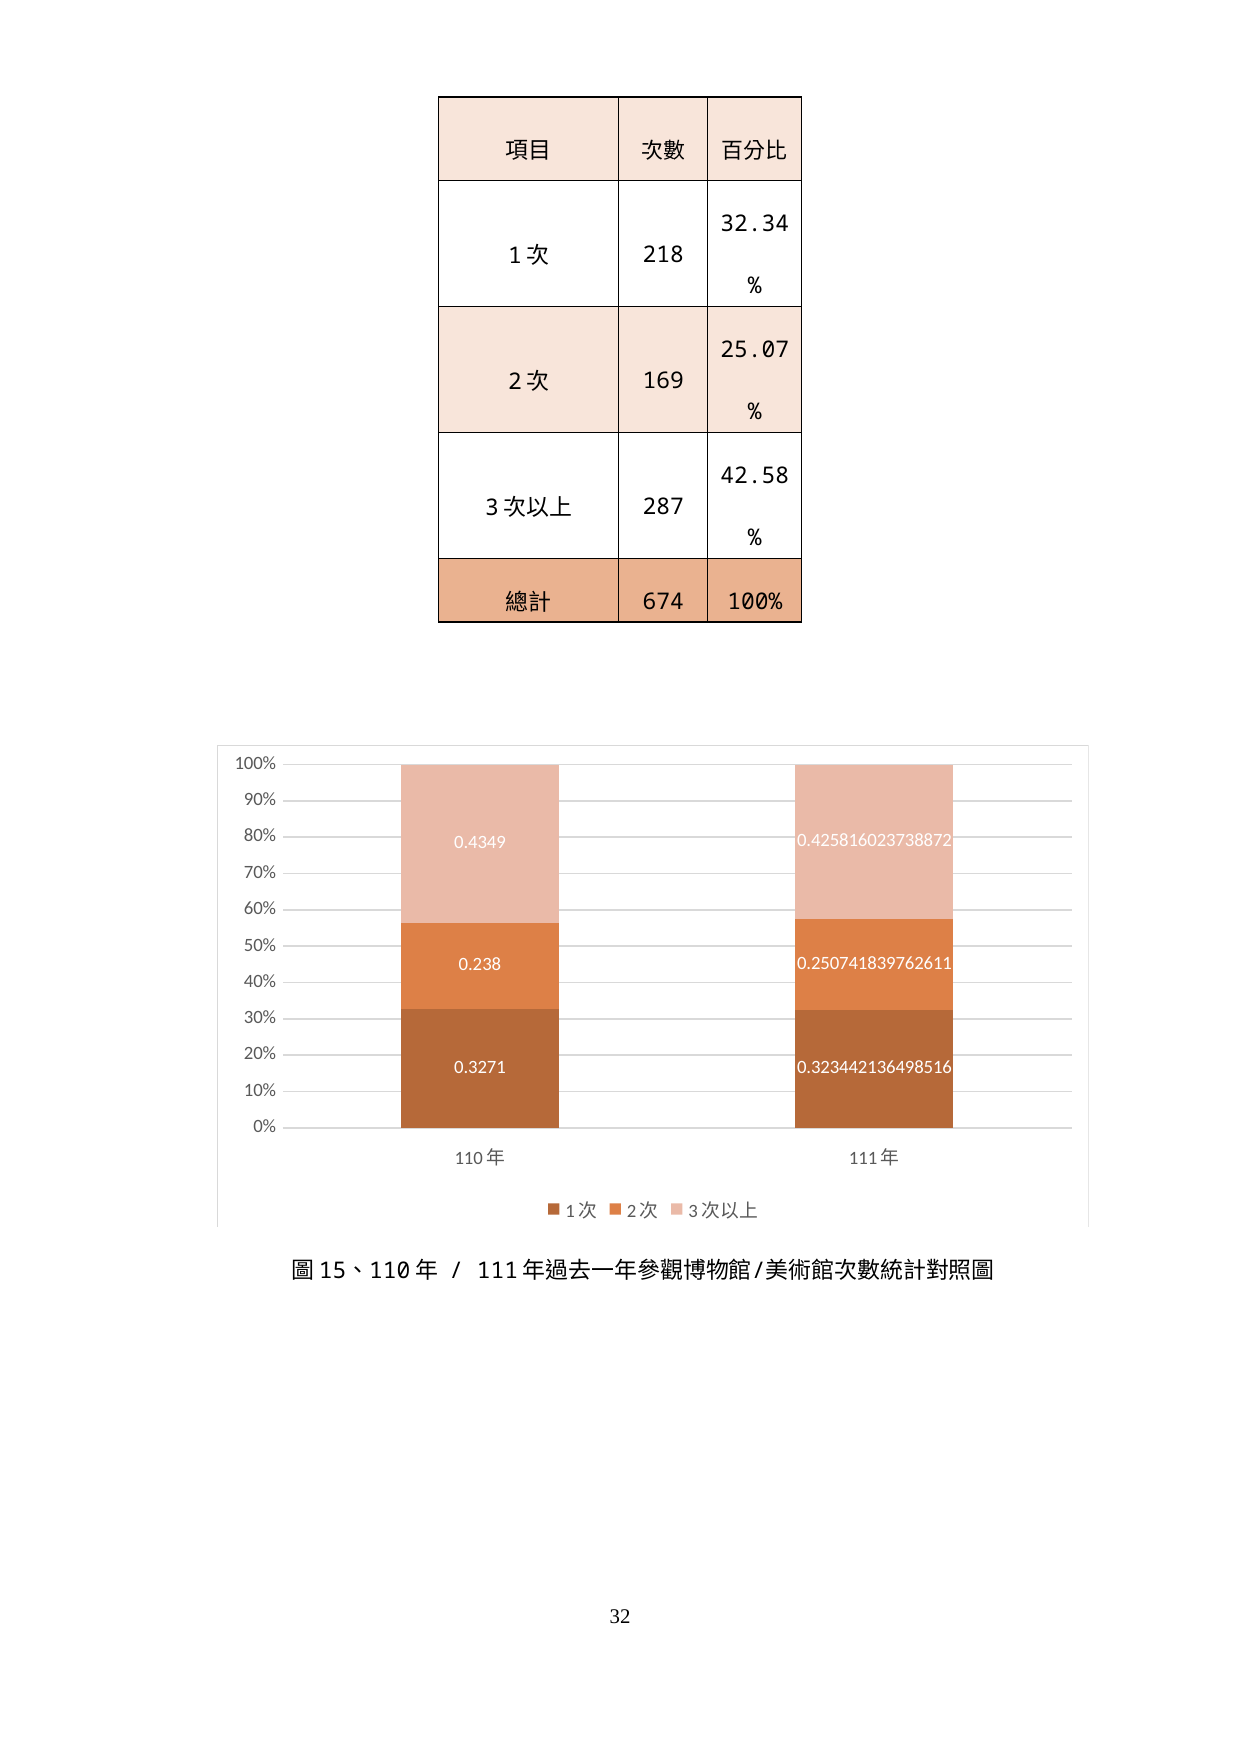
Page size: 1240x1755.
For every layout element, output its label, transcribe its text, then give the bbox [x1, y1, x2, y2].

table_header 項目 [439, 98, 618, 180]
table_cell 32.34% [708, 181, 801, 306]
table_cell 1次 [439, 181, 618, 306]
table_header 百分比 [708, 98, 801, 180]
table_cell 169 [619, 307, 707, 432]
table_cell 3次以上 [439, 433, 618, 558]
table_cell 674 [619, 559, 707, 621]
table_cell 100% [708, 559, 801, 621]
table_cell 25.07% [708, 307, 801, 432]
text 圖15、110年 / 111年過去一年參觀博物館/美術館次數統計對照圖 [187, 1227, 1052, 1289]
table_header 次數 [619, 98, 707, 180]
table_cell 287 [619, 433, 707, 558]
table_cell 總計 [439, 559, 618, 621]
table_cell 42.58% [708, 433, 801, 558]
table_cell 2次 [439, 307, 618, 432]
table_cell 218 [619, 181, 707, 306]
